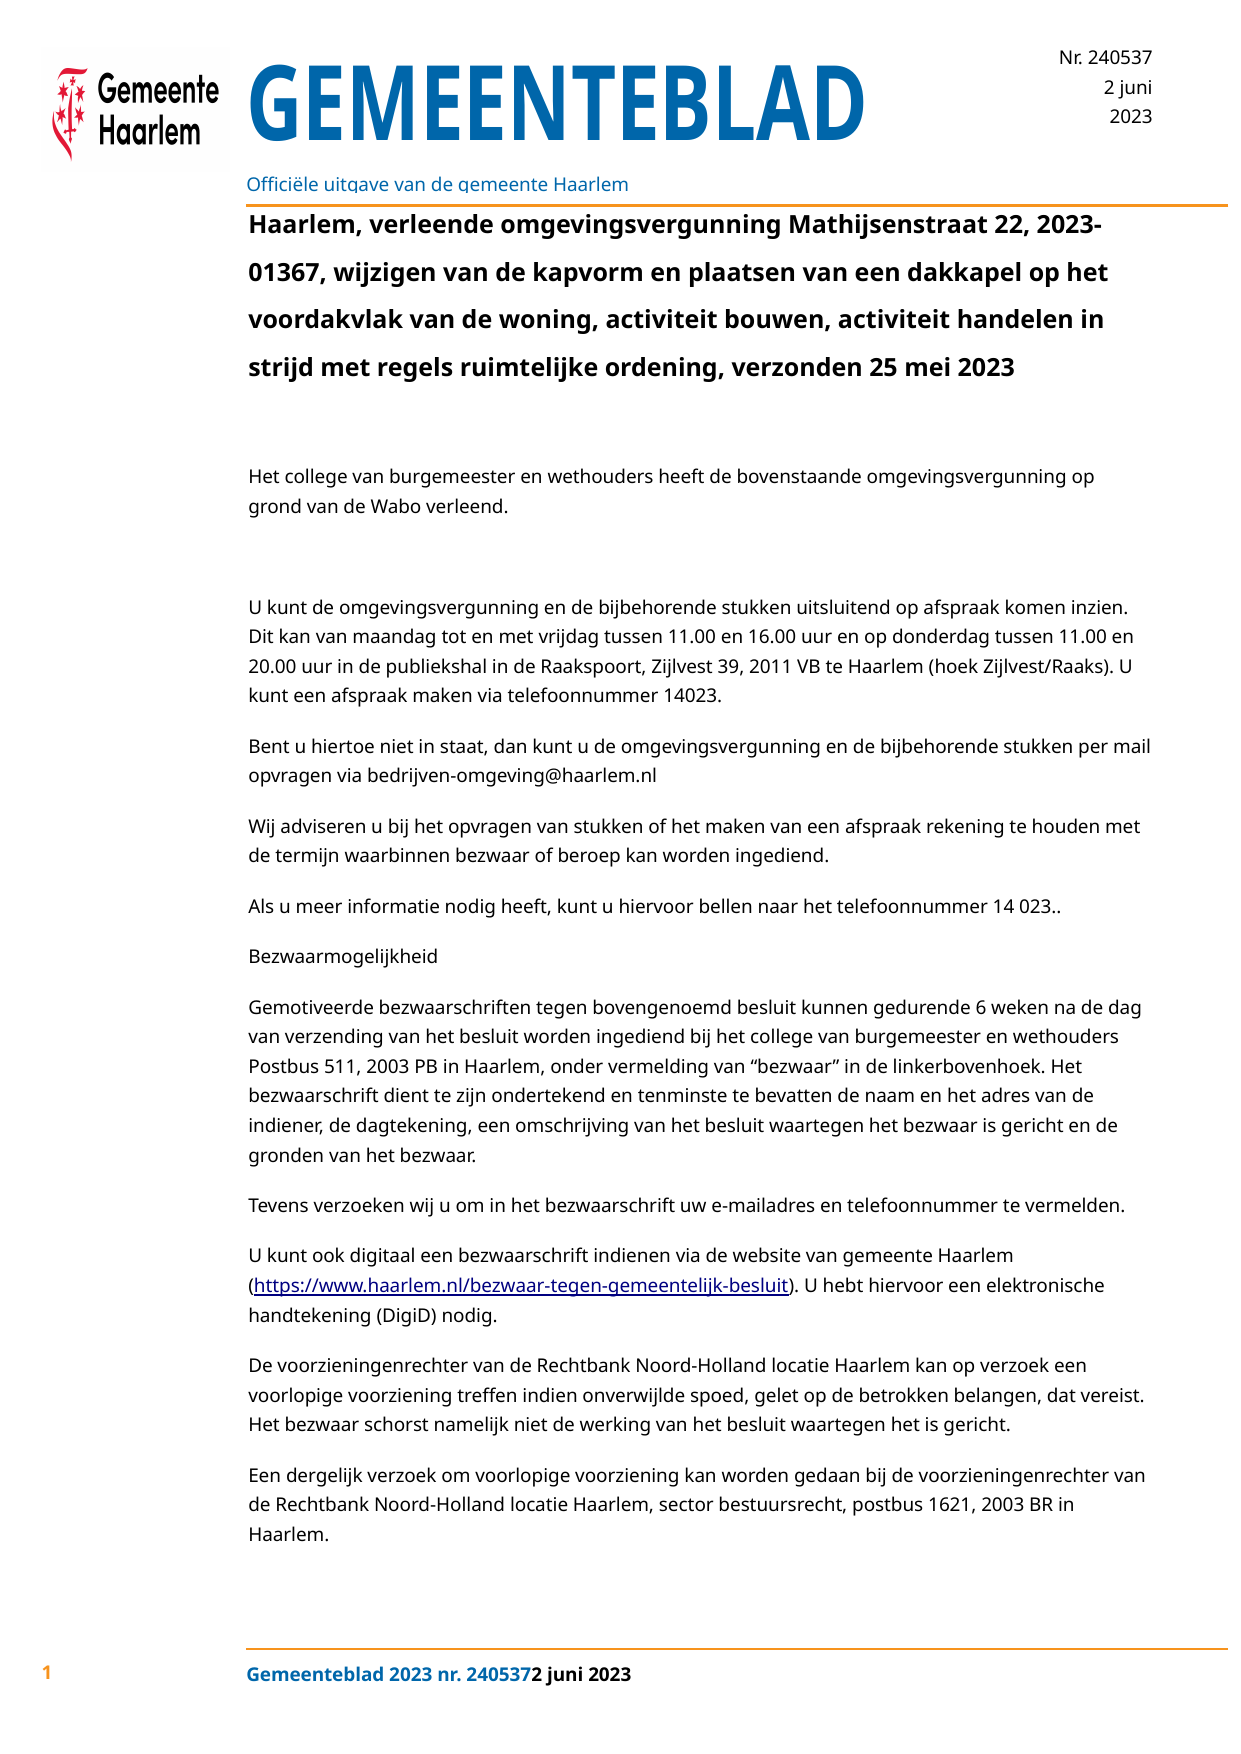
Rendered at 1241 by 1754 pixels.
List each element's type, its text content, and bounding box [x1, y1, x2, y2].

text Tevens verzoeken wij u om in het bezwaarschrift uw e-mailadres en telefoonnummer te vermelden. [248, 1192, 1152, 1218]
text Bezwaarmogelijkheid [248, 943, 1152, 969]
text Bent u hiertoe niet in staat, dan kunt u de omgevingsvergunning en de bijbehorende stukken per mail opvragen via bedrijven-omgeving@haarlem.nl [248, 733, 1152, 788]
text Het college van burgemeester en wethouders heeft de bovenstaande omgevingsvergunning op grond van de Wabo verleend. [248, 463, 1152, 519]
picture [41, 47, 231, 172]
text U kunt de omgevingsvergunning en de bijbehorende stukken uitsluitend op afspraak komen inzien. Dit kan van maandag tot en met vrijdag tussen 11.00 en 16.00 uur en op donderdag tussen 11.00 en 20.00 uur in de publiekshal in de Raakspoort, Zijlvest 39, 2011 VB te Haarlem (hoek Zijlvest/Raaks). U kunt een afspraak maken via telefoonnummer 14023. [248, 594, 1152, 708]
text Wij adviseren u bij het opvragen van stukken of het maken van een afspraak rekening te houden met de termijn waarbinnen bezwaar of beroep kan worden ingediend. [248, 813, 1152, 868]
text U kunt ook digitaal een bezwaarschrift indienen via de website van gemeente Haarlem (https://www.haarlem.nl/bezwaar-tegen-gemeentelijk-besluit). U hebt hiervoor een elektronische handtekening (DigiD) nodig. [248, 1243, 1152, 1328]
text De voorzieningenrechter van de Rechtbank Noord-Holland locatie Haarlem kan op verzoek een voorlopige voorziening treffen indien onverwijlde spoed, gelet op de betrokken belangen, dat vereist. Het bezwaar schorst namelijk niet de werking van het besluit waartegen het is gericht. [248, 1352, 1152, 1437]
text Als u meer informatie nodig heeft, kunt u hiervoor bellen naar het telefoonnummer 14 023.. [248, 893, 1152, 919]
text Haarlem, verleende omgevingsvergunning Mathijsenstraat 22, 2023-01367, wijzigen van de kapvorm en plaatsen van een dakkapel op het voordakvlak van de woning, activiteit bouwen, activiteit handelen in strijd met regels ruimtelijke ordening, verzonden 25 mei 2023 [248, 207, 1152, 384]
text Gemotiveerde bezwaarschriften tegen bovengenoemd besluit kunnen gedurende 6 weken na de dag van verzending van het besluit worden ingediend bij het college van burgemeester en wethouders Postbus 511, 2003 PB in Haarlem, onder vermelding van “bezwaar” in de linkerbovenhoek. Het bezwaarschrift dient te zijn ondertekend en tenminste te bevatten de naam en het adres van de indiener, de dagtekening, een omschrijving van het besluit waartegen het bezwaar is gericht en de gronden van het bezwaar. [248, 994, 1152, 1168]
text Een dergelijk verzoek om voorlopige voorziening kan worden gedaan bij de voorzieningenrechter van de Rechtbank Noord-Holland locatie Haarlem, sector bestuursrecht, postbus 1621, 2003 BR in Haarlem. [248, 1462, 1152, 1547]
